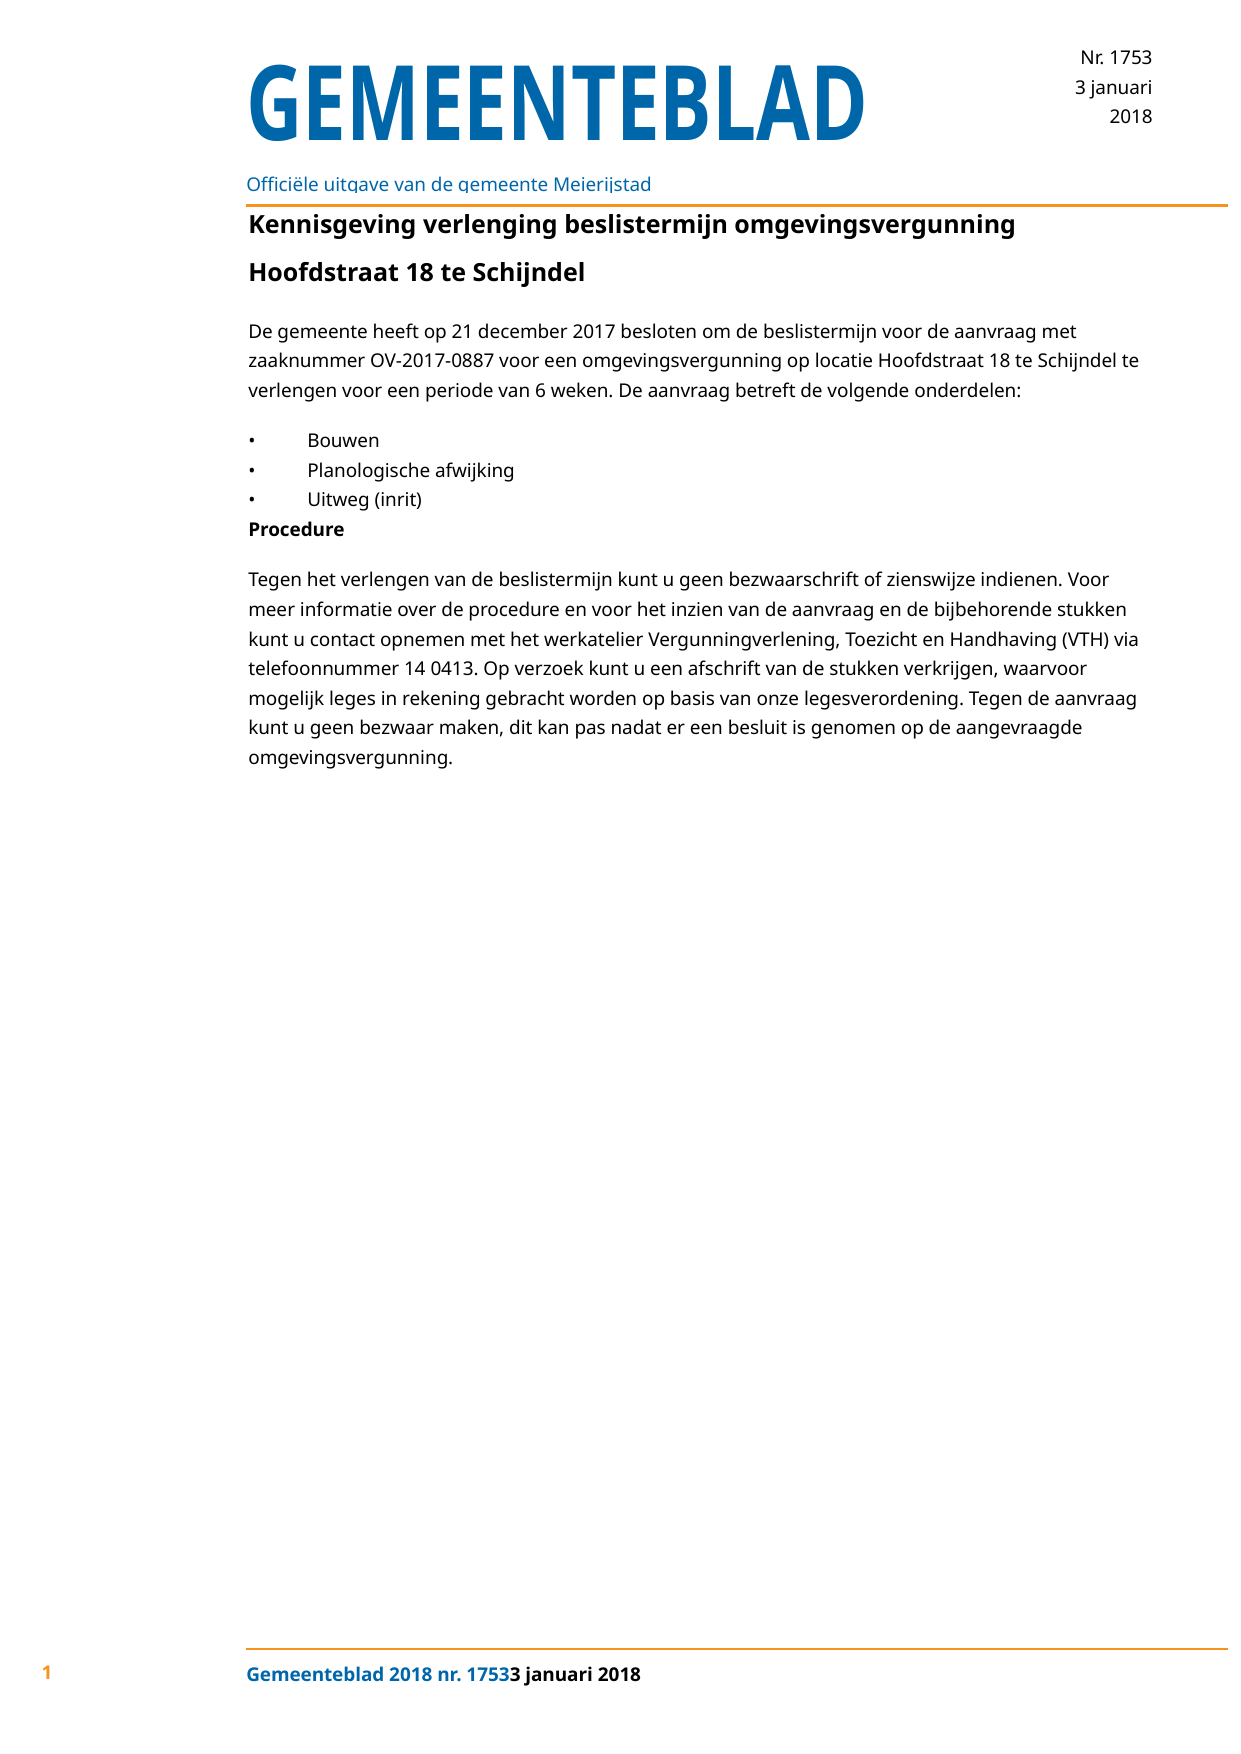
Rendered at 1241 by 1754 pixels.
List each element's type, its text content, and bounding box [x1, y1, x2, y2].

text De gemeente heeft op 21 december 2017 besloten om de beslistermijn voor de aanvraag met zaaknummer OV-2017-0887 voor een omgevingsvergunning op locatie Hoofdstraat 18 te Schijndel te verlengen voor een periode van 6 weken. De aanvraag betreft de volgende onderdelen: [248, 318, 1152, 403]
text Procedure [248, 516, 1152, 542]
list Bouwen [248, 427, 1152, 453]
list Planologische afwijking [248, 457, 1152, 483]
picture [41, 47, 231, 172]
list Uitweg (inrit) [248, 487, 1152, 512]
text Kennisgeving verlenging beslistermijn omgevingsvergunning Hoofdstraat 18 te Schijndel [248, 207, 1152, 288]
text Tegen het verlengen van de beslistermijn kunt u geen bezwaarschrift of zienswijze indienen. Voor meer informatie over de procedure en voor het inzien van de aanvraag en de bijbehorende stukken kunt u contact opnemen met het werkatelier Vergunningverlening, Toezicht en Handhaving (VTH) via telefoonnummer 14 0413. Op verzoek kunt u een afschrift van de stukken verkrijgen, waarvoor mogelijk leges in rekening gebracht worden op basis van onze legesverordening. Tegen de aanvraag kunt u geen bezwaar maken, dit kan pas nadat er een besluit is genomen op de aangevraagde omgevingsvergunning. [248, 567, 1152, 770]
